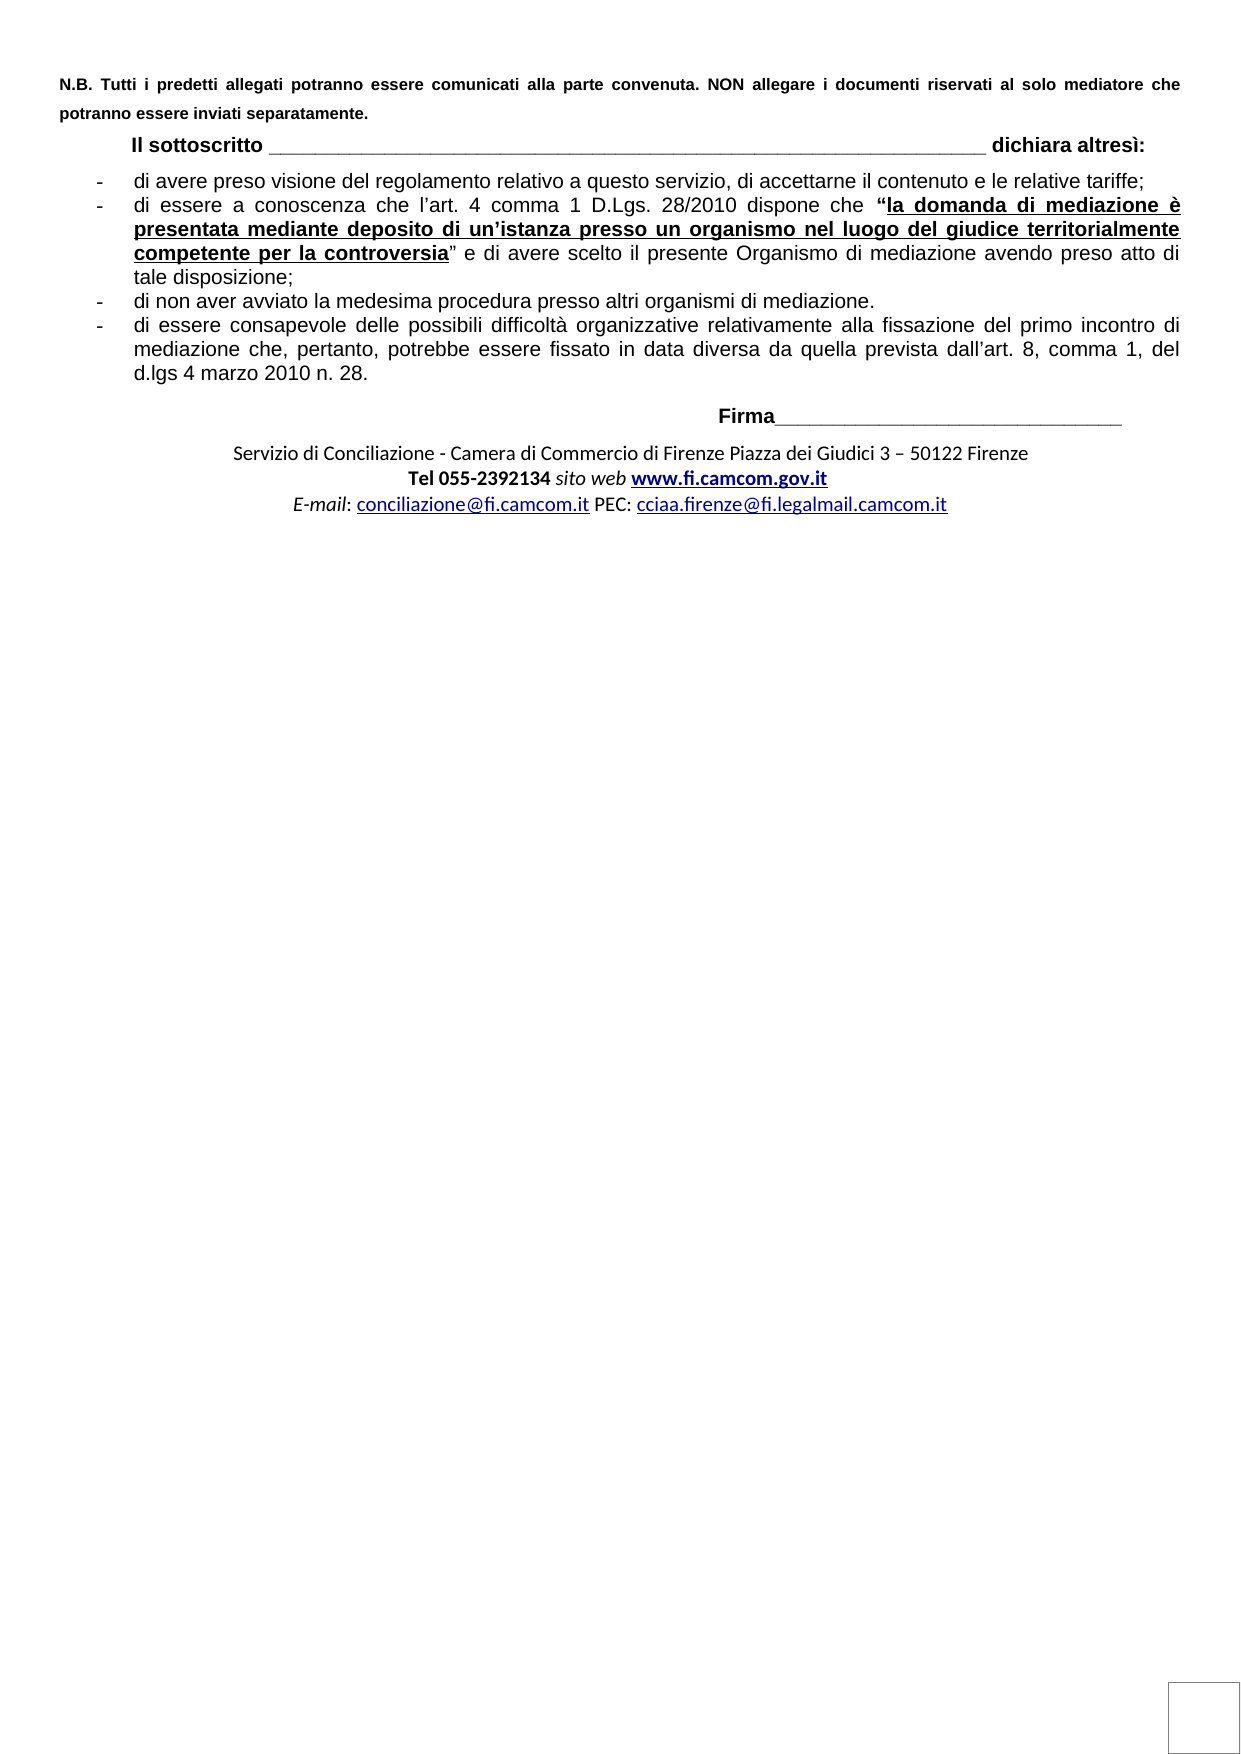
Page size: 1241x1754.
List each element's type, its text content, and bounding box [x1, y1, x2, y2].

list di non aver avviato la medesima procedura presso altri organismi di mediazione. [96, 289, 1181, 313]
list di essere a conoscenza che l’art. 4 comma 1 D.Lgs. 28/2010 dispone che “la domanda di mediazione è presentata mediante deposito di un’istanza presso un organismo nel luogo del giudice territorialmente competente per la controversia” e di avere scelto il presente Organismo di mediazione avendo preso atto di tale disposizione; [96, 193, 1181, 289]
list di essere consapevole delle possibili difficoltà organizzative relativamente alla fissazione del primo incontro di mediazione che, pertanto, potrebbe essere fissato in data diversa da quella prevista dall’art. 8, comma 1, del d.lgs 4 marzo 2010 n. 28. [96, 313, 1181, 385]
text Il sottoscritto ______________________________________________________________ dichiara altresì: [97, 132, 1181, 156]
text Servizio di Conciliazione - Camera di Commercio di Firenze Piazza dei Giudici 3 – 50122 Firenze [59, 440, 1181, 465]
text Firma______________________________ [134, 404, 1181, 428]
list di avere preso visione del regolamento relativo a questo servizio, di accettarne il contenuto e le relative tariffe; [96, 168, 1181, 193]
text N.B. Tutti i predetti allegati potranno essere comunicati alla parte convenuta. NON allegare i documenti riservati al solo mediatore che potranno essere inviati separatamente. [59, 75, 1181, 123]
text E-mail: conciliazione@fi.camcom.it PEC: cciaa.firenze@fi.legalmail.camcom.it [59, 491, 1181, 516]
text Tel 055-2392134 sito web www.fi.camcom.gov.it [59, 465, 1181, 491]
